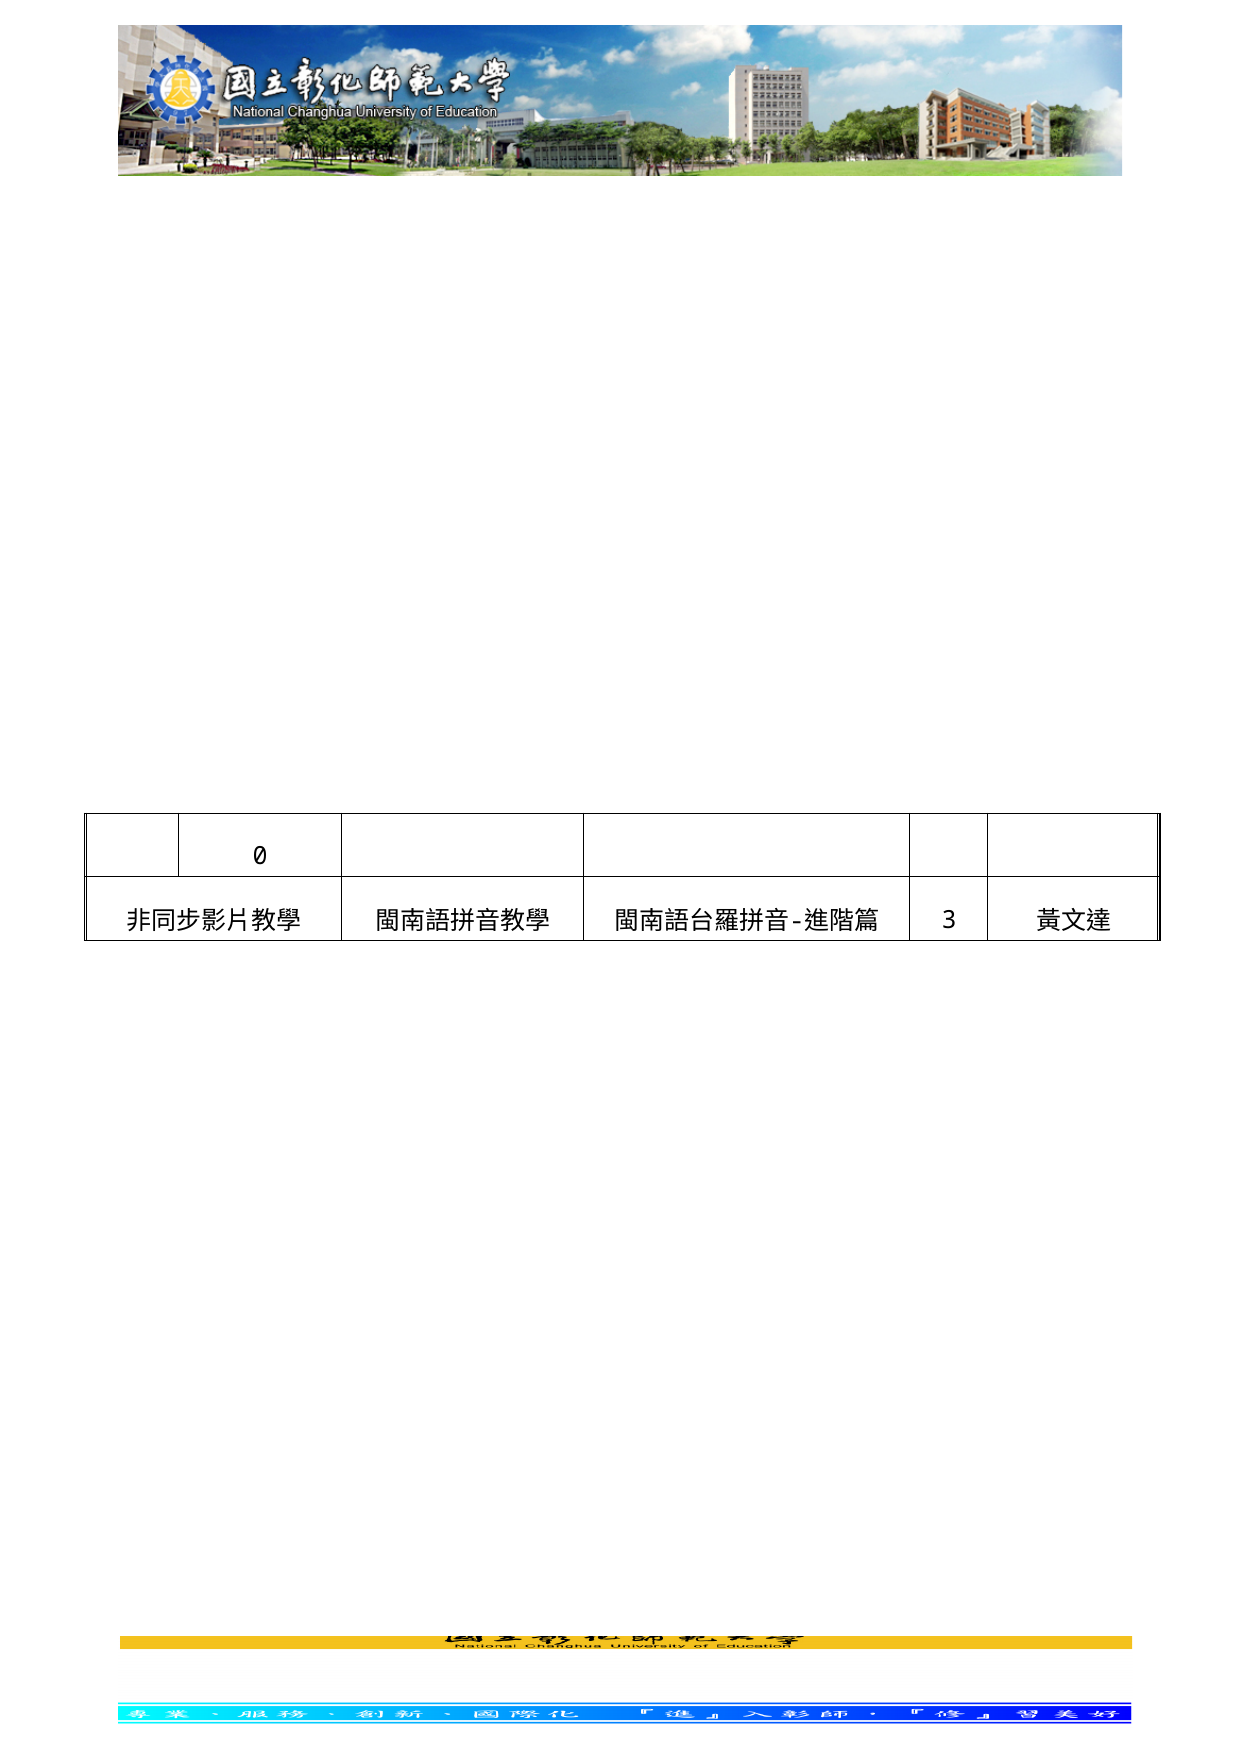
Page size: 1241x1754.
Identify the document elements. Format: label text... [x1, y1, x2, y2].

table_cell 非同步影片教學 [87, 877, 341, 939]
table_cell 3 [910, 877, 987, 939]
table_cell 黃文達 [988, 877, 1157, 939]
table_cell [988, 814, 1157, 876]
table_cell [87, 814, 178, 876]
table_cell 閩南語拼音教學 [342, 877, 583, 939]
table_cell [584, 814, 909, 876]
table_cell 0 [179, 814, 341, 876]
table_cell [342, 814, 583, 876]
table_cell 閩南語台羅拼音-進階篇 [584, 877, 909, 939]
table_cell [910, 814, 987, 876]
